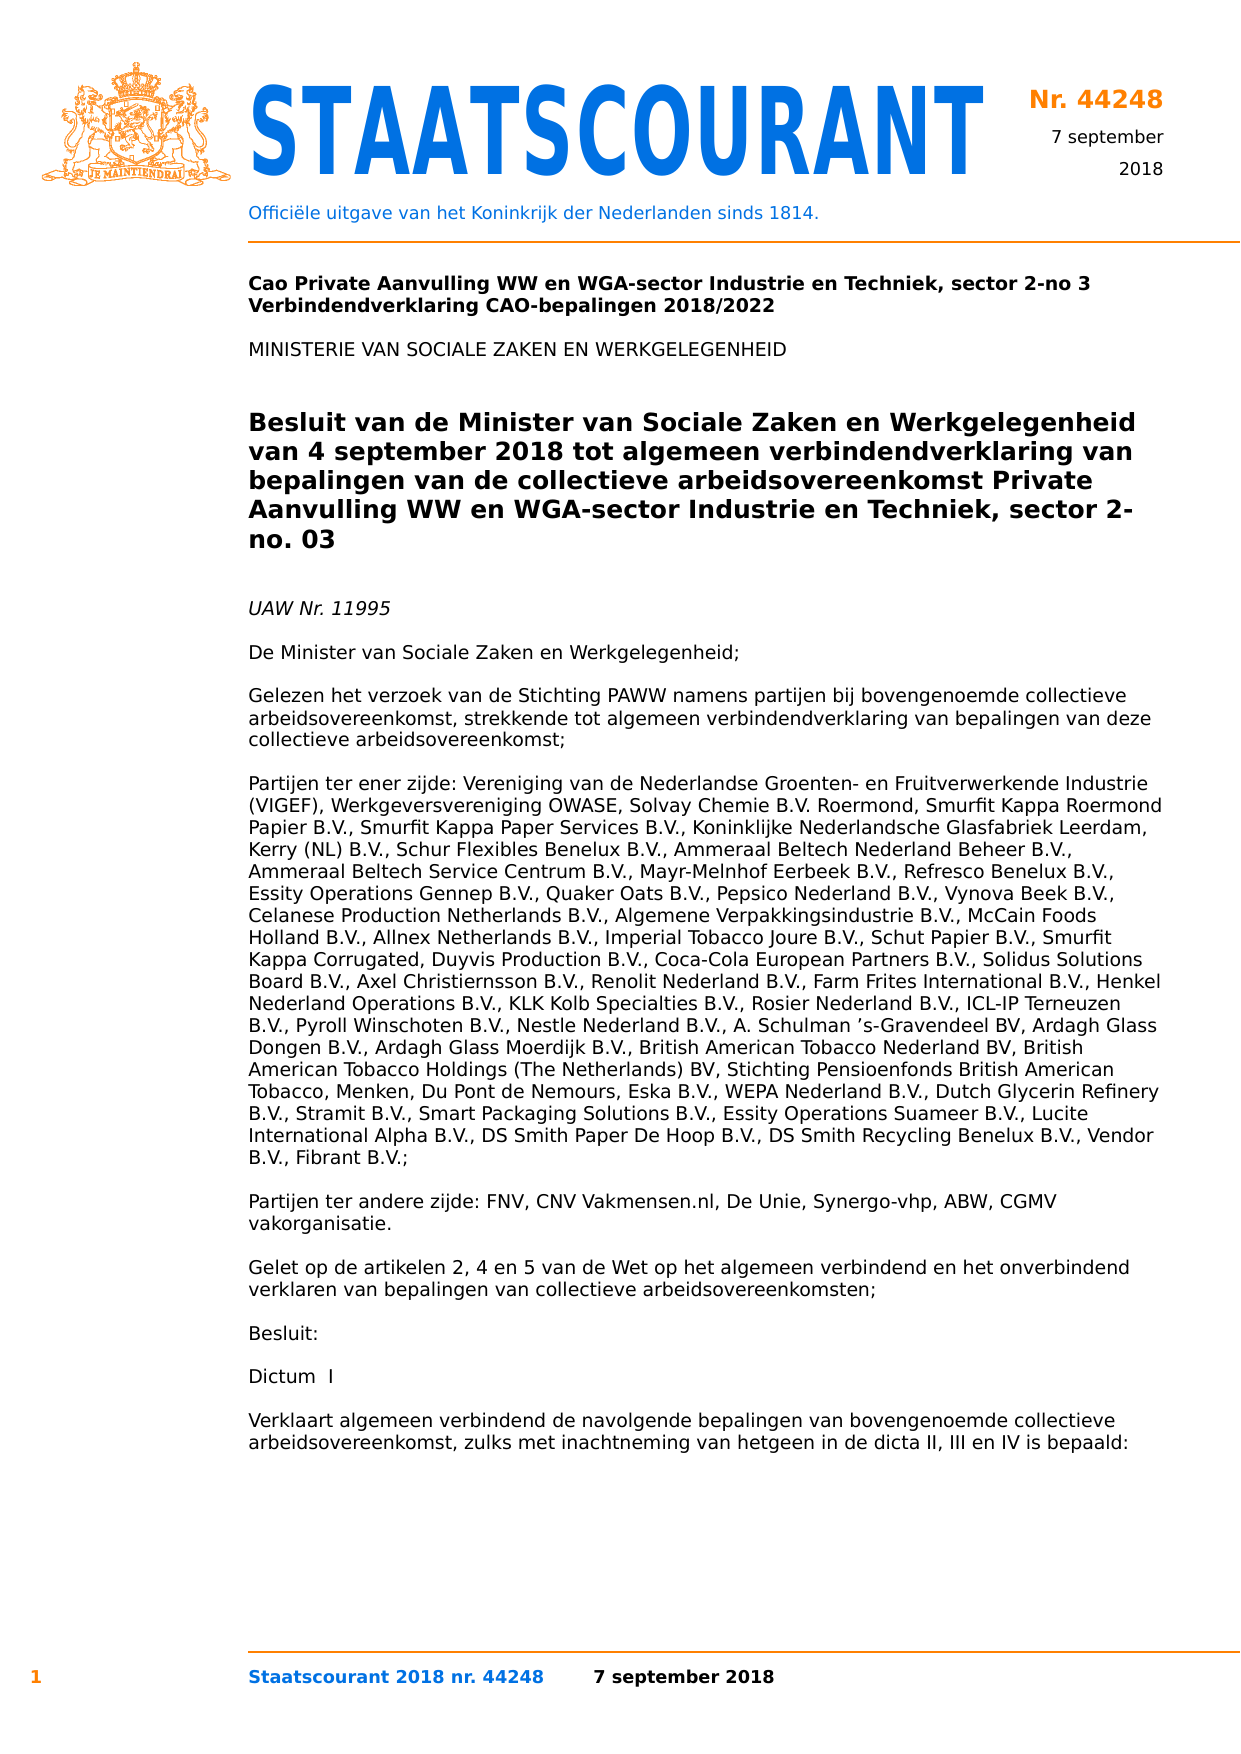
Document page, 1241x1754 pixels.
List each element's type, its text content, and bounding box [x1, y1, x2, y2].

picture [41, 62, 231, 186]
text Partijen ter andere zijde: FNV, CNV Vakmensen.nl, De Unie, Synergo-vhp, ABW, CGMV vakorganisatie. [248, 1191, 1163, 1235]
text UAW Nr. 11995 [248, 598, 1163, 620]
table_cell 7 september [998, 121, 1240, 153]
text Besluit: [248, 1322, 1163, 1344]
text Dictum I [248, 1366, 1163, 1388]
text MINISTERIE VAN SOCIALE ZAKEN EN WERKGELEGENHEID [248, 339, 1163, 361]
table_cell 2018 [998, 153, 1240, 203]
table_cell Officiële uitgave van het Koninkrijk der Nederlanden sinds 1814. [248, 203, 1240, 241]
table_header Nr. 44248 [998, 62, 1240, 121]
text Verklaart algemeen verbindend de navolgende bepalingen van bovengenoemde collectieve arbeidsovereenkomst, zulks met inachtneming van hetgeen in de dicta II, III en IV is bepaald: [248, 1410, 1163, 1454]
subtitle Besluit van de Minister van Sociale Zaken en Werkgelegenheid van 4 september 2018 tot algemeen verbindendverklaring van bepalingen van de collectieve arbeidsovereenkomst Private Aanvulling WW en WGA-sector Industrie en Techniek, sector 2-no. 03 [248, 408, 1163, 554]
text Gelet op de artikelen 2, 4 en 5 van de Wet op het algemeen verbindend en het onverbindend verklaren van bepalingen van collectieve arbeidsovereenkomsten; [248, 1257, 1163, 1301]
table_header [25, 62, 248, 241]
text De Minister van Sociale Zaken en Werkgelegenheid; [248, 642, 1163, 663]
text Verbindendverklaring CAO-bepalingen 2018/2022 [248, 295, 1163, 317]
table_header STAATSCOURANT [248, 62, 998, 203]
text Gelezen het verzoek van de Stichting PAWW namens partijen bij bovengenoemde collectieve arbeidsovereenkomst, strekkende tot algemeen verbindendverklaring van bepalingen van deze collectieve arbeidsovereenkomst; [248, 685, 1163, 751]
text Cao Private Aanvulling WW en WGA-sector Industrie en Techniek, sector 2-no 3 [248, 273, 1163, 295]
text Partijen ter ener zijde: Vereniging van de Nederlandse Groenten- en Fruitverwerkende Industrie (VIGEF), Werkgeversvereniging OWASE, Solvay Chemie B.V. Roermond, Smurfit Kappa Roermond Papier B.V., Smurfit Kappa Paper Services B.V., Koninklijke Nederlandsche Glasfabriek Leerdam, Kerry (NL) B.V., Schur Flexibles Benelux B.V., Ammeraal Beltech Nederland Beheer B.V., Ammeraal Beltech Service Centrum B.V., Mayr-Melnhof Eerbeek B.V., Refresco Benelux B.V., Essity Operations Gennep B.V., Quaker Oats B.V., Pepsico Nederland B.V., Vynova Beek B.V., Celanese Production Netherlands B.V., Algemene Verpakkingsindustrie B.V., McCain Foods Holland B.V., Allnex Netherlands B.V., Imperial Tobacco Joure B.V., Schut Papier B.V., Smurfit Kappa Corrugated, Duyvis Production B.V., Coca-Cola European Partners B.V., Solidus Solutions Board B.V., Axel Christiernsson B.V., Renolit Nederland B.V., Farm Frites International B.V., Henkel Nederland Operations B.V., KLK Kolb Specialties B.V., Rosier Nederland B.V., ICL-IP Terneuzen B.V., Pyroll Winschoten B.V., Nestle Nederland B.V., A. Schulman ’s-Gravendeel BV, Ardagh Glass Dongen B.V., Ardagh Glass Moerdijk B.V., British American Tobacco Nederland BV, British American Tobacco Holdings (The Netherlands) BV, Stichting Pensioenfonds British American Tobacco, Menken, Du Pont de Nemours, Eska B.V., WEPA Nederland B.V., Dutch Glycerin Refinery B.V., Stramit B.V., Smart Packaging Solutions B.V., Essity Operations Suameer B.V., Lucite International Alpha B.V., DS Smith Paper De Hoop B.V., DS Smith Recycling Benelux B.V., Vendor B.V., Fibrant B.V.; [248, 773, 1163, 1169]
